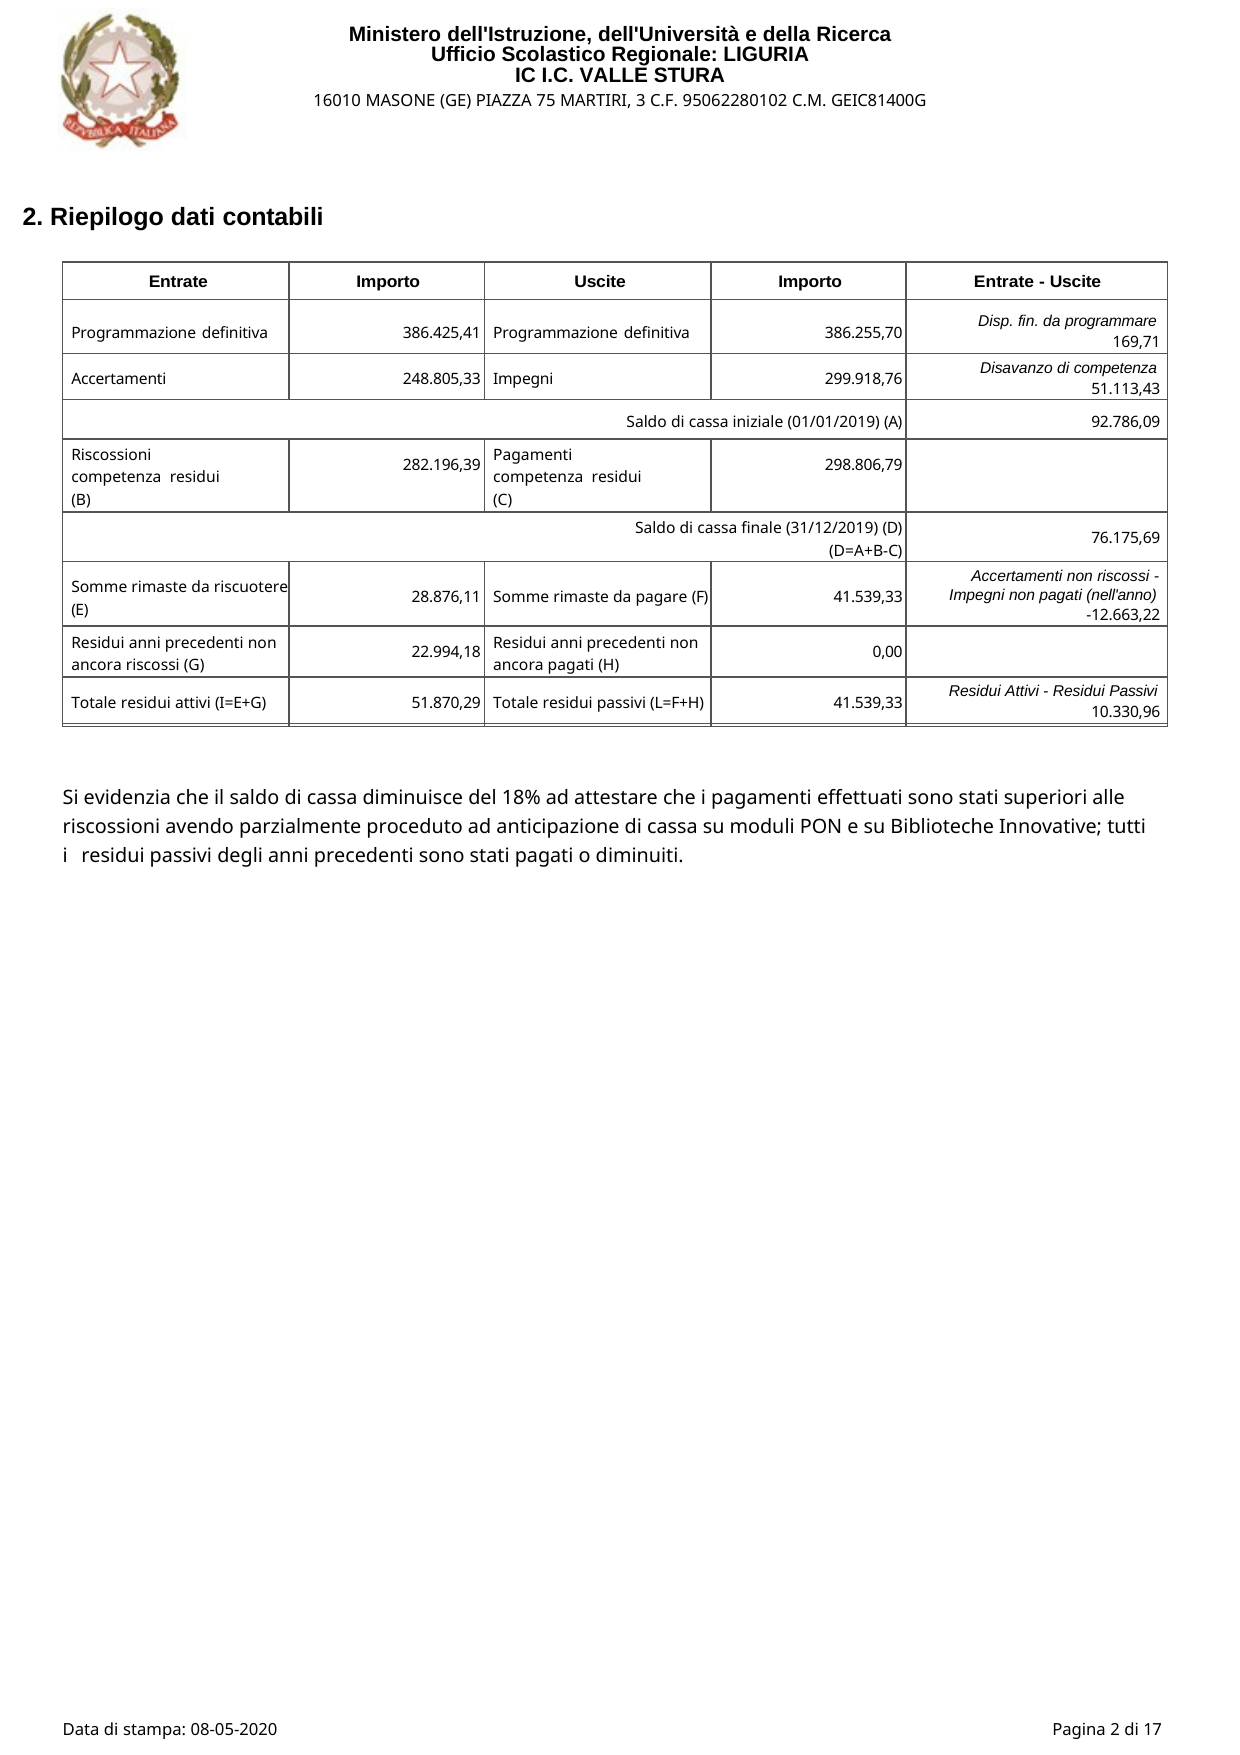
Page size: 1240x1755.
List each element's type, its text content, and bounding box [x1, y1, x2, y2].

table_cell 51.870,29 [290, 678, 484, 723]
table_cell Riscossioni competenza residui (B) [63, 440, 288, 511]
table_cell Disavanzo di competenza 51.113,43 [907, 354, 1167, 399]
table_cell 248.805,33 [290, 354, 484, 399]
table_cell 386.425,41 [290, 300, 484, 352]
table_header Importo [290, 263, 484, 298]
table_cell 28.876,11 [290, 562, 484, 625]
table_cell 41.539,33 [712, 678, 905, 723]
table_cell Pagamenti competenza residui (C) [485, 440, 710, 511]
table_header Importo [712, 263, 905, 298]
table_cell Saldo di cassa iniziale (01/01/2019) (A) [63, 400, 905, 438]
text Si evidenzia che il saldo di cassa diminuisce del 18% ad attestare che i pagamenti effettuati sono stati superiori alle riscossioni avendo parzialmente proceduto ad anticipazione di cassa su moduli PON e su Biblioteche Innovative; tutti i residui passivi degli anni precedenti sono stati pagati o diminuiti. [62, 784, 1151, 869]
table_cell 22.994,18 [290, 627, 484, 676]
table_cell 41.539,33 [712, 562, 905, 625]
table_cell [907, 440, 1167, 511]
table_header Entrate - Uscite [907, 263, 1167, 298]
table_cell [907, 627, 1167, 676]
table_cell Somme rimaste da riscuotere (E) [63, 562, 288, 625]
table_cell Somme rimaste da pagare (F) [485, 562, 710, 625]
table_cell Residui anni precedenti non ancora pagati (H) [485, 627, 710, 676]
table_cell 282.196,39 [290, 440, 484, 511]
table_cell Totale residui passivi (L=F+H) [485, 678, 710, 723]
table_cell Programmazione definitiva [63, 300, 288, 352]
table_cell Disp. fin. da programmare 169,71 [907, 300, 1167, 352]
list Riepilogo dati contabili [22, 202, 1210, 231]
table_header Entrate [63, 263, 288, 298]
table_cell 92.786,09 [907, 400, 1167, 438]
table_cell 298.806,79 [712, 440, 905, 511]
table_cell Residui anni precedenti non ancora riscossi (G) [63, 627, 288, 676]
table_cell Saldo di cassa finale (31/12/2019) (D) (D=A+B-C) [63, 513, 905, 561]
table_cell 76.175,69 [907, 513, 1167, 561]
table_cell 0,00 [712, 627, 905, 676]
table_cell Accertamenti [63, 354, 288, 399]
table_cell Residui Attivi - Residui Passivi 10.330,96 [907, 678, 1167, 723]
table_cell 386.255,70 [712, 300, 905, 352]
table_cell Impegni [485, 354, 710, 399]
table_header Uscite [485, 263, 710, 298]
table_cell Totale residui attivi (I=E+G) [63, 678, 288, 723]
table_cell 299.918,76 [712, 354, 905, 399]
table_cell Programmazione definitiva [485, 300, 710, 352]
table_cell Accertamenti non riscossi - Impegni non pagati (nell'anno) -12.663,22 [907, 562, 1167, 625]
